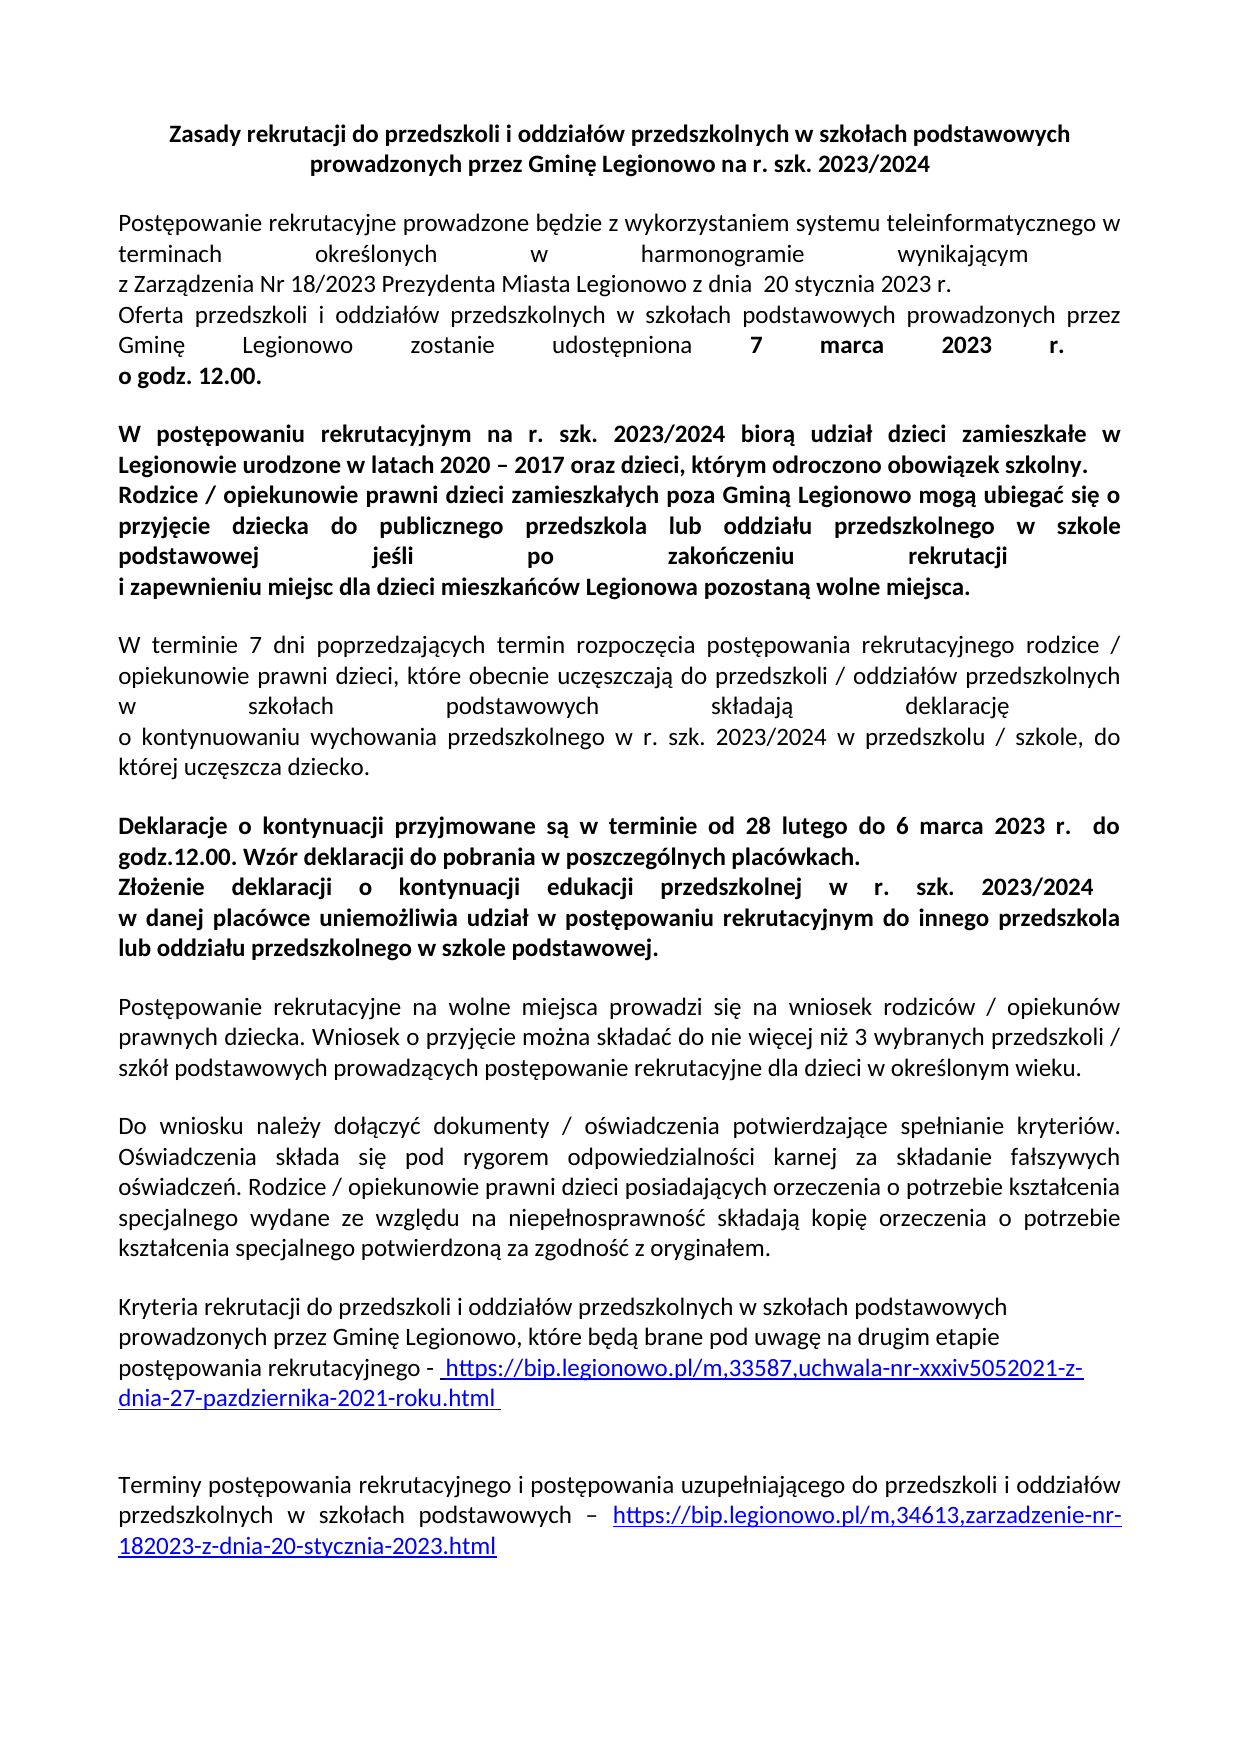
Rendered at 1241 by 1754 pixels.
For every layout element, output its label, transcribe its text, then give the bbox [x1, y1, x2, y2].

text Deklaracje o kontynuacji przyjmowane są w terminie od 28 lutego do 6 marca 2023 r. do godz.12.00. Wzór deklaracji do pobrania w poszczególnych placówkach. [118, 810, 1122, 871]
text Do wniosku należy dołączyć dokumenty / oświadczenia potwierdzające spełnianie kryteriów. Oświadczenia składa się pod rygorem odpowiedzialności karnej za składanie fałszywych oświadczeń. Rodzice / opiekunowie prawni dzieci posiadających orzeczenia o potrzebie kształcenia specjalnego wydane ze względu na niepełnosprawność składają kopię orzeczenia o potrzebie kształcenia specjalnego potwierdzoną za zgodność z oryginałem. [118, 1110, 1122, 1263]
text Postępowanie rekrutacyjne prowadzone będzie z wykorzystaniem systemu teleinformatycznego w terminach określonych w harmonogramie wynikającym z Zarządzenia Nr 18/2023 Prezydenta Miasta Legionowo z dnia 20 stycznia 2023 r. [118, 207, 1122, 299]
text Postępowanie rekrutacyjne na wolne miejsca prowadzi się na wniosek rodziców / opiekunów prawnych dziecka. Wniosek o przyjęcie można składać do nie więcej niż 3 wybranych przedszkoli / szkół podstawowych prowadzących postępowanie rekrutacyjne dla dzieci w określonym wieku. [118, 991, 1122, 1082]
text Złożenie deklaracji o kontynuacji edukacji przedszkolnej w r. szk. 2023/2024 w danej placówce uniemożliwia udział w postępowaniu rekrutacyjnym do innego przedszkola lub oddziału przedszkolnego w szkole podstawowej. [118, 871, 1122, 963]
text Oferta przedszkoli i oddziałów przedszkolnych w szkołach podstawowych prowadzonych przez Gminę Legionowo zostanie udostępniona 7 marca 2023 r. o godz. 12.00. [118, 299, 1122, 390]
text Zasady rekrutacji do przedszkoli i oddziałów przedszkolnych w szkołach podstawowych [118, 118, 1122, 149]
text Terminy postępowania rekrutacyjnego i postępowania uzupełniającego do przedszkoli i oddziałów przedszkolnych w szkołach podstawowych – https://bip.legionowo.pl/m,34613,zarzadzenie-nr-182023-z-dnia-20-stycznia-2023.html [118, 1469, 1122, 1561]
text W postępowaniu rekrutacyjnym na r. szk. 2023/2024 biorą udział dzieci zamieszkałe w Legionowie urodzone w latach 2020 – 2017 oraz dzieci, którym odroczono obowiązek szkolny. [118, 418, 1122, 479]
text prowadzonych przez Gminę Legionowo na r. szk. 2023/2024 [118, 149, 1122, 179]
text Rodzice / opiekunowie prawni dzieci zamieszkałych poza Gminą Legionowo mogą ubiegać się o przyjęcie dziecka do publicznego przedszkola lub oddziału przedszkolnego w szkole podstawowej jeśli po zakończeniu rekrutacji i zapewnieniu miejsc dla dzieci mieszkańców Legionowa pozostaną wolne miejsca. [118, 479, 1122, 601]
text W terminie 7 dni poprzedzających termin rozpoczęcia postępowania rekrutacyjnego rodzice / opiekunowie prawni dzieci, które obecnie uczęszczają do przedszkoli / oddziałów przedszkolnych w szkołach podstawowych składają deklarację o kontynuowaniu wychowania przedszkolnego w r. szk. 2023/2024 w przedszkolu / szkole, do której uczęszcza dziecko. [118, 629, 1122, 782]
text Kryteria rekrutacji do przedszkoli i oddziałów przedszkolnych w szkołach podstawowych prowadzonych przez Gminę Legionowo, które będą brane pod uwagę na drugim etapie postępowania rekrutacyjnego - https://bip.legionowo.pl/m,33587,uchwala-nr-xxxiv5052021-z-dnia-27-pazdziernika-2021-roku.html [118, 1291, 1122, 1413]
